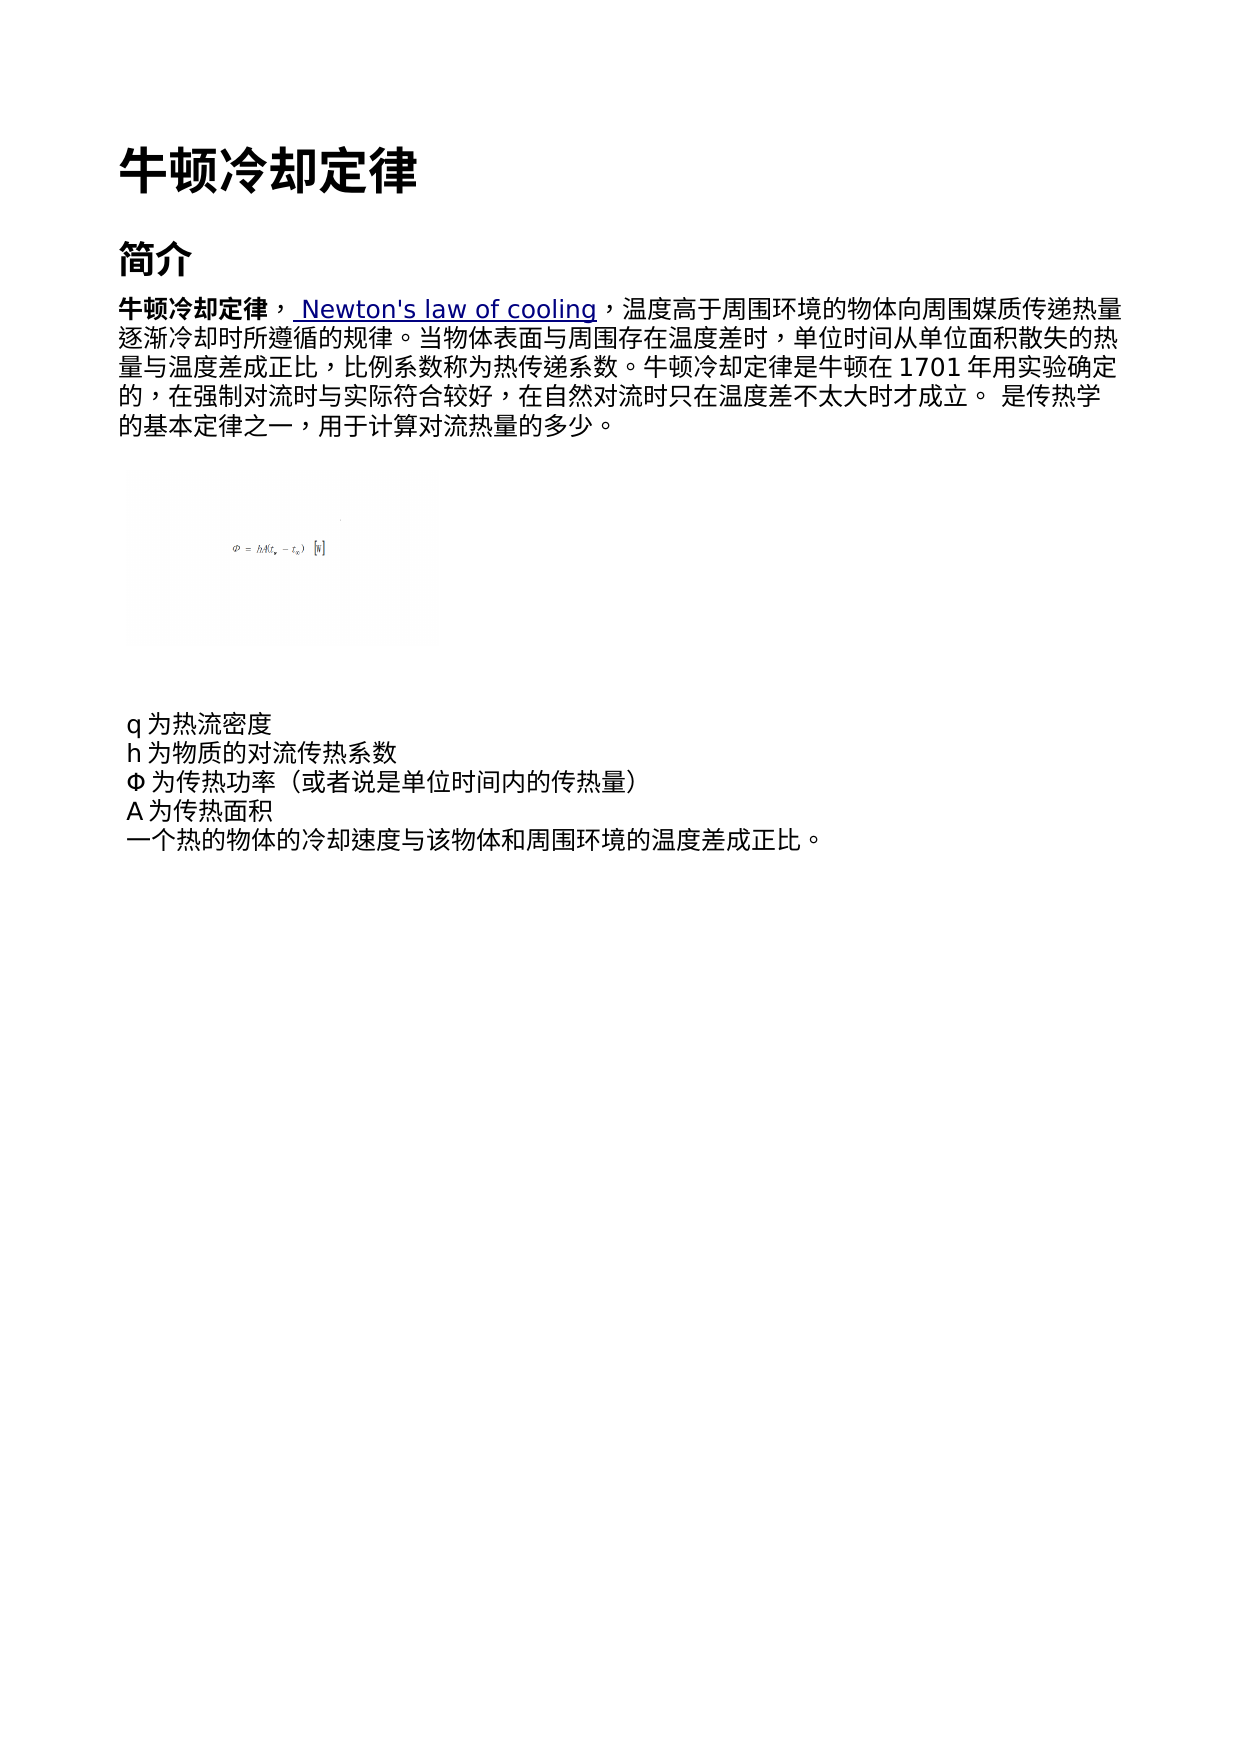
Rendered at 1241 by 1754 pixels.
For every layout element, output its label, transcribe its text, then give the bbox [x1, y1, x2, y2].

picture [126, 470, 439, 646]
subtitle 牛顿冷却定律 [118, 143, 1122, 201]
text 牛顿冷却定律， Newton's law of cooling，温度高于周围环境的物体向周围媒质传递热量逐渐冷却时所遵循的规律。当物体表面与周围存在温度差时，单位时间从单位面积散失的热量与温度差成正比，比例系数称为热传递系数。牛顿冷却定律是牛顿在1701年用实验确定的，在强制对流时与实际符合较好，在自然对流时只在温度差不太大时才成立。 是传热学的基本定律之一，用于计算对流热量的多少。 q为热流密度 h为物质的对流传热系数 Φ为传热功率（或者说是单位时间内的传热量） A为传热面积 一个热的物体的冷却速度与该物体和周围环境的温度差成正比。 [118, 295, 1122, 856]
subtitle 简介 [118, 239, 1122, 282]
